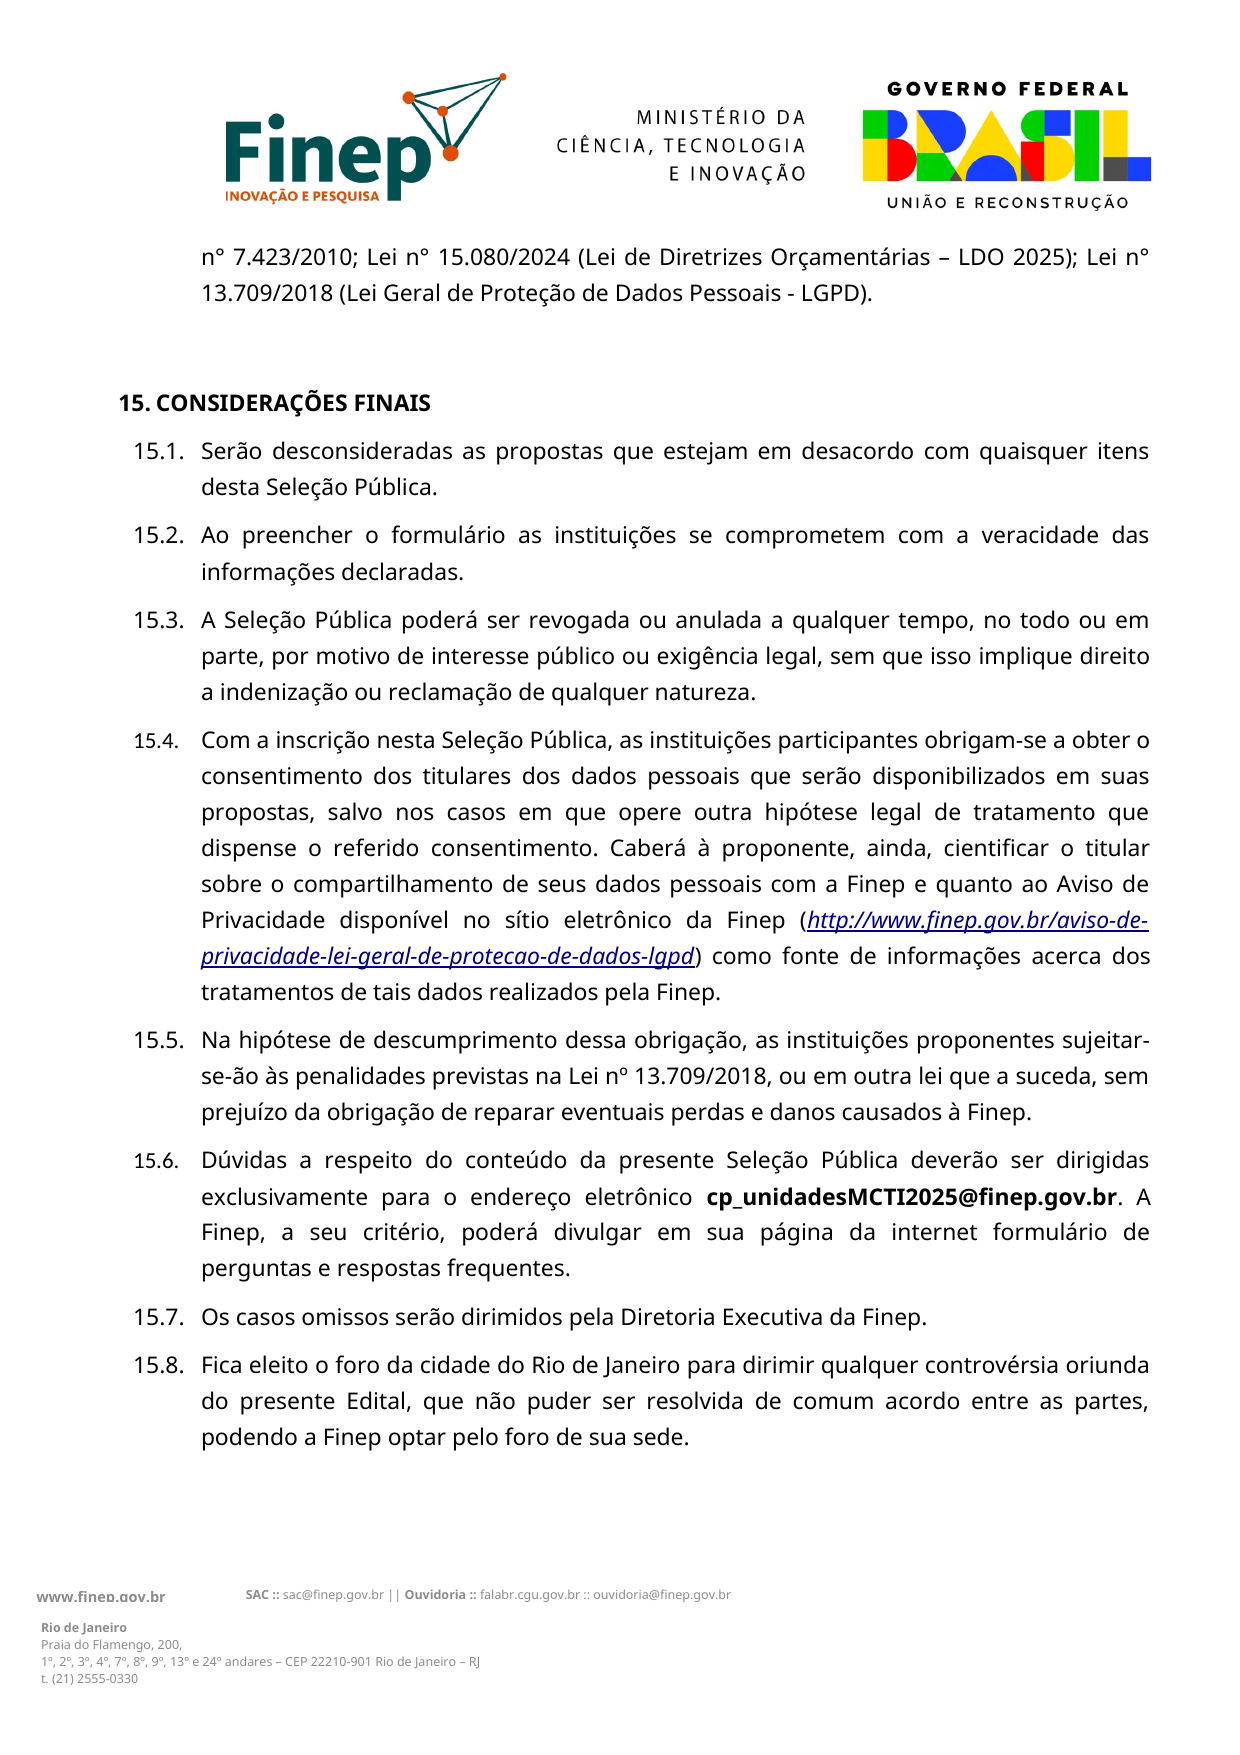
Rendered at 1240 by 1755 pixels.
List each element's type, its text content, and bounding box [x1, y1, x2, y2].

list Os casos omissos serão dirimidos pela Diretoria Executiva da Finep. [133, 1301, 1151, 1332]
list Com a inscrição nesta Seleção Pública, as instituições participantes obrigam-se a obter o consentimento dos titulares dos dados pessoais que serão disponibilizados em suas propostas, salvo nos casos em que opere outra hipótese legal de tratamento que dispense o referido consentimento. Caberá à proponente, ainda, cientificar o titular sobre o compartilhamento de seus dados pessoais com a Finep e quanto ao Aviso de Privacidade disponível no sítio eletrônico da Finep (http://www.finep.gov.br/aviso-de-privacidade-lei-geral-de-protecao-de-dados-lgpd) como fonte de informações acerca dos tratamentos de tais dados realizados pela Finep. [133, 724, 1151, 1007]
list CONSIDERAÇÕES FINAIS [118, 387, 1151, 418]
list Ao preencher o formulário as instituições se comprometem com a veracidade das informações declaradas. [133, 519, 1151, 587]
list Na hipótese de descumprimento dessa obrigação, as instituições proponentes sujeitar-se-ão às penalidades previstas na Lei nº 13.709/2018, ou em outra lei que a suceda, sem prejuízo da obrigação de reparar eventuais perdas e danos causados à Finep. [133, 1024, 1151, 1127]
list Fica eleito o foro da cidade do Rio de Janeiro para dirimir qualquer controvérsia oriunda do presente Edital, que não puder ser resolvida de comum acordo entre as partes, podendo a Finep optar pelo foro de sua sede. [133, 1349, 1151, 1452]
list Dúvidas a respeito do conteúdo da presente Seleção Pública deverão ser dirigidas exclusivamente para o endereço eletrônico cp_unidadesMCTI2025@finep.gov.br. A Finep, a seu critério, poderá divulgar em sua página da internet formulário de perguntas e respostas frequentes. [133, 1144, 1151, 1283]
list Serão desconsideradas as propostas que estejam em desacordo com quaisquer itens desta Seleção Pública. [133, 435, 1151, 502]
list A Seleção Pública poderá ser revogada ou anulada a qualquer tempo, no todo ou em parte, por motivo de interesse público ou exigência legal, sem que isso implique direito a indenização ou reclamação de qualquer natureza. [133, 604, 1151, 707]
list n° 7.423/2010; Lei n° 15.080/2024 (Lei de Diretrizes Orçamentárias – LDO 2025); Lei n° 13.709/2018 (Lei Geral de Proteção de Dados Pessoais - LGPD). [133, 241, 1151, 308]
